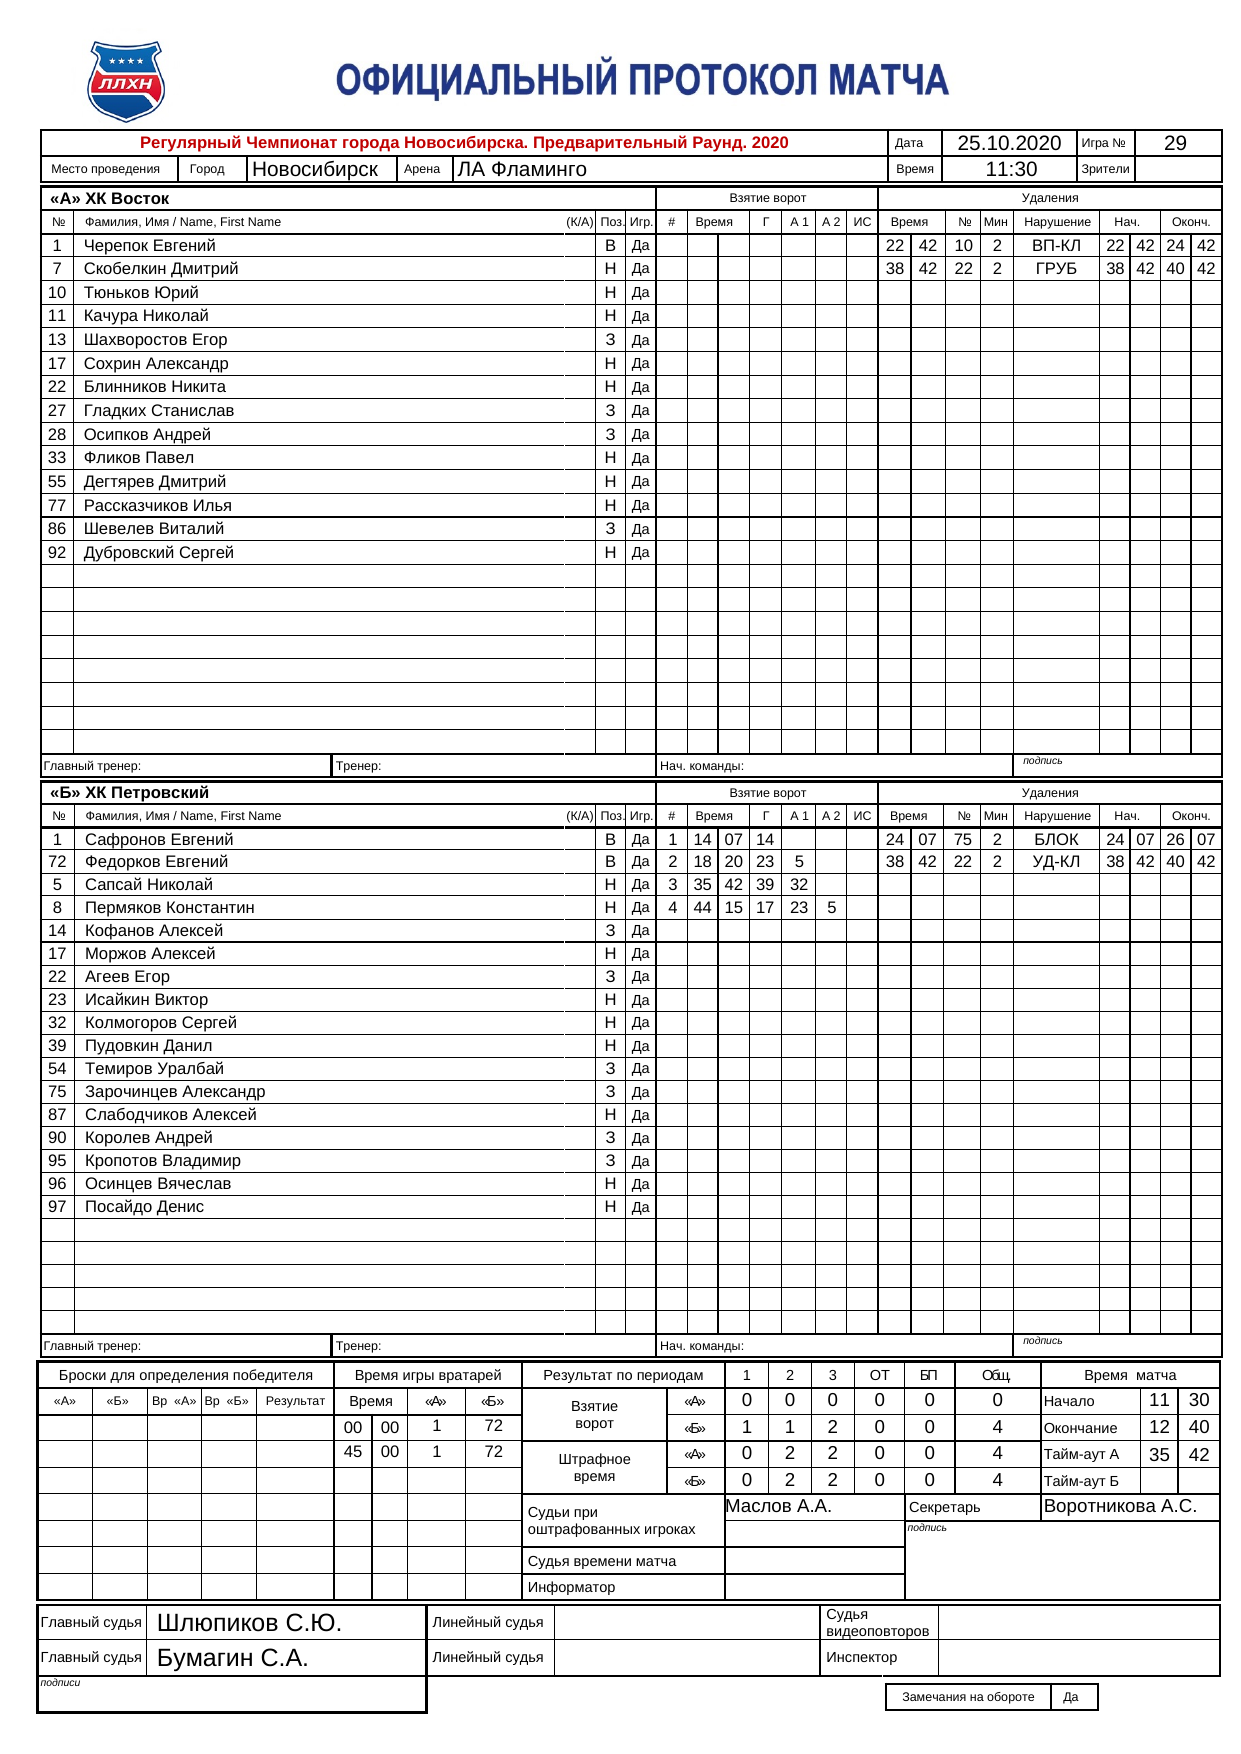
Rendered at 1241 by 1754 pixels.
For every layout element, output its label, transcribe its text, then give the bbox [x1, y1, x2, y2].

table_cell Г [750, 805, 781, 826]
table_cell [879, 1058, 910, 1079]
table_cell [879, 730, 910, 753]
table_cell [596, 730, 625, 753]
table_cell [42, 1242, 74, 1264]
table_cell [1161, 281, 1190, 303]
table_cell [657, 966, 687, 987]
table_cell 38 [879, 257, 910, 280]
table_cell [816, 1265, 846, 1287]
table_cell Мин [981, 211, 1013, 233]
table_cell [782, 1058, 815, 1079]
table_cell [750, 446, 781, 469]
table_cell [1100, 446, 1129, 469]
table_cell [981, 874, 1013, 895]
table_cell 0 [726, 1389, 768, 1413]
table_cell 28 [42, 423, 73, 445]
table_cell Н [596, 874, 625, 895]
table_cell 45 [335, 1441, 371, 1467]
table_cell [944, 989, 980, 1011]
table_cell [148, 1547, 201, 1573]
table_cell [719, 470, 749, 493]
table_cell [1192, 446, 1221, 469]
table_cell [565, 683, 595, 706]
table_cell Посайдо Денис [75, 1196, 564, 1218]
table_cell [1161, 989, 1190, 1011]
table_cell [719, 943, 749, 964]
table_cell [257, 1441, 333, 1467]
table_cell [750, 423, 781, 445]
table_cell [688, 1150, 717, 1172]
table_cell [782, 470, 815, 493]
table_cell [1192, 1265, 1221, 1287]
table_cell [847, 920, 877, 941]
table_cell [782, 1265, 815, 1287]
table_cell [782, 305, 815, 327]
table_header ОТ [855, 1363, 904, 1387]
table_header 25.10.2020 [943, 131, 1076, 155]
table_cell [1100, 1127, 1129, 1149]
table_cell Время [879, 805, 943, 826]
table_cell [944, 896, 980, 918]
table_cell [719, 1035, 749, 1057]
table_cell [816, 1081, 846, 1103]
table_cell [408, 1574, 465, 1599]
table_cell [1014, 1127, 1099, 1149]
table_cell [1161, 896, 1190, 918]
table_cell [1100, 423, 1129, 445]
table_cell 75 [944, 829, 980, 849]
table_header Общ. [956, 1363, 1040, 1387]
table_cell [1131, 1058, 1160, 1079]
table_cell [1131, 1288, 1160, 1310]
table_cell [596, 1242, 625, 1264]
table_cell УД-КЛ [1014, 850, 1099, 872]
table_cell [1100, 1150, 1129, 1172]
table_cell [912, 1265, 943, 1287]
table_cell 86 [42, 518, 73, 540]
table_cell 0 [905, 1468, 954, 1493]
table_cell 00 [335, 1416, 371, 1440]
table_cell [719, 683, 749, 706]
table_cell [719, 1104, 749, 1126]
table_cell [202, 1494, 256, 1520]
table_cell [1161, 943, 1190, 964]
table_cell [912, 1242, 943, 1264]
table_cell [257, 1494, 333, 1520]
table_cell [565, 257, 595, 280]
table_cell [74, 659, 564, 682]
table_cell [373, 1468, 407, 1493]
table_cell [816, 257, 846, 280]
table_cell [1192, 1035, 1221, 1057]
table_cell А 1 [782, 805, 815, 826]
table_cell [565, 1311, 595, 1333]
table_cell 10 [946, 235, 980, 256]
table_cell Главный тренер: [42, 755, 330, 776]
table_cell [626, 636, 655, 658]
table_cell 24 [1161, 235, 1190, 256]
table_cell [466, 1547, 521, 1573]
table_header 1 [726, 1363, 768, 1387]
table_cell 07 [912, 829, 943, 849]
table_cell Да [626, 518, 655, 540]
table_cell [565, 707, 595, 729]
table_cell [879, 1311, 910, 1333]
table_cell [719, 636, 749, 658]
table_cell [1131, 305, 1160, 327]
table_cell [1014, 281, 1099, 303]
table_cell [981, 423, 1013, 445]
table_cell Да [626, 281, 655, 303]
table_cell подпись [906, 1522, 1219, 1599]
table_cell [1131, 1265, 1160, 1287]
table_cell Время [688, 211, 749, 233]
table_cell [946, 659, 980, 682]
table_cell [719, 1311, 749, 1333]
table_cell [1014, 1311, 1099, 1333]
table_cell [565, 399, 595, 422]
table_cell [688, 1058, 717, 1079]
table_cell 2 [981, 850, 1013, 872]
table_cell [847, 989, 877, 1011]
table_cell [816, 1127, 846, 1149]
table_cell [782, 541, 815, 564]
table_cell Да [626, 376, 655, 398]
table_cell [847, 494, 877, 516]
table_header Игра № [1078, 131, 1134, 155]
table_cell [847, 1173, 877, 1195]
table_cell В [596, 235, 625, 256]
table_cell [565, 920, 595, 941]
table_cell [944, 1196, 980, 1218]
table_cell 22 [42, 966, 74, 987]
table_cell [719, 376, 749, 398]
table_header БП [905, 1363, 954, 1387]
table_cell Да [626, 920, 655, 941]
table_cell [1161, 1219, 1190, 1241]
table_cell [981, 1265, 1013, 1287]
table_cell [93, 1547, 147, 1573]
table_cell [782, 1127, 815, 1149]
table_cell [1192, 966, 1221, 987]
table_cell [202, 1574, 256, 1599]
table_cell 42 [1131, 850, 1160, 872]
table_cell [782, 423, 815, 445]
table_cell [879, 399, 910, 422]
table_cell [335, 1521, 371, 1546]
table_cell [596, 683, 625, 706]
table_cell [847, 1127, 877, 1149]
table_cell [750, 1035, 781, 1057]
table_cell [1161, 1035, 1190, 1057]
table_cell [688, 446, 717, 469]
table_cell [1131, 989, 1160, 1011]
table_cell [782, 376, 815, 398]
table_cell [782, 1104, 815, 1126]
table_cell подпись [1014, 755, 1221, 776]
table_cell [981, 707, 1013, 729]
table_cell 14 [750, 829, 781, 849]
table_cell [1100, 328, 1129, 351]
table_cell [1192, 305, 1221, 327]
table_cell [847, 1265, 877, 1287]
table_cell Секретарь [906, 1495, 1040, 1520]
table_cell А 2 [816, 211, 846, 233]
table_cell [912, 328, 945, 351]
table_cell [782, 966, 815, 987]
table_cell [816, 1219, 846, 1241]
table_cell Судья видеоповторов [821, 1606, 938, 1639]
table_cell Зарочинцев Александр [75, 1081, 564, 1103]
table_cell [1100, 989, 1129, 1011]
table_cell «Б» [93, 1389, 147, 1413]
table_cell 40 [1179, 1415, 1219, 1440]
table_header «А» ХК Восток [42, 188, 655, 209]
table_cell [816, 518, 846, 540]
table_cell Н [596, 989, 625, 1011]
table_cell Поз. [596, 805, 625, 826]
table_cell [1192, 1196, 1221, 1218]
table_cell [75, 1265, 564, 1287]
table_cell [75, 1219, 564, 1241]
table_cell Время [335, 1389, 407, 1413]
table_cell [847, 896, 877, 918]
table_cell [555, 1606, 819, 1639]
table_cell Да [626, 1150, 655, 1172]
table_cell Тренер: [333, 1335, 655, 1356]
table_cell № [42, 211, 73, 233]
table_cell [1179, 1468, 1219, 1493]
table_cell [657, 588, 687, 611]
table_cell [657, 423, 687, 445]
table_cell 42 [1131, 257, 1160, 280]
table_cell Да [626, 423, 655, 445]
table_cell [1192, 989, 1221, 1011]
table_cell [750, 730, 781, 753]
table_cell [944, 1035, 980, 1057]
table_cell [847, 588, 877, 611]
table_cell [981, 1150, 1013, 1172]
table_cell [1161, 920, 1190, 941]
table_cell [981, 1127, 1013, 1149]
table_cell 23 [42, 989, 74, 1011]
table_cell [1100, 305, 1129, 327]
table_cell [42, 1311, 74, 1333]
table_cell [719, 1196, 749, 1218]
table_cell [981, 565, 1013, 587]
table_cell Да [626, 850, 655, 872]
table_cell [42, 565, 73, 587]
table_cell [408, 1468, 465, 1493]
table_header Результат по периодам [523, 1363, 724, 1387]
table_cell Да [626, 1035, 655, 1057]
table_cell Шахворостов Егор [74, 328, 564, 351]
table_cell [657, 1035, 687, 1057]
table_cell [847, 1196, 877, 1218]
table_cell [981, 376, 1013, 398]
table_cell 24 [879, 829, 910, 849]
table_cell [1131, 352, 1160, 374]
table_cell [565, 1173, 595, 1195]
table_cell [981, 1242, 1013, 1264]
table_cell [1014, 494, 1099, 516]
table_cell [847, 281, 877, 303]
table_cell [847, 874, 877, 895]
table_cell [847, 707, 877, 729]
table_cell [750, 565, 781, 587]
table_cell [879, 1219, 910, 1241]
table_cell 42 [719, 874, 749, 895]
table_cell 39 [42, 1035, 74, 1057]
table_cell 0 [855, 1442, 904, 1467]
table_cell 1 [769, 1415, 811, 1440]
table_cell 23 [750, 850, 781, 872]
table_cell Шлюпиков С.Ю. [147, 1606, 425, 1639]
table_cell [879, 305, 910, 327]
table_cell [42, 588, 73, 611]
table_cell [1014, 1196, 1099, 1218]
table_cell [657, 1127, 687, 1149]
table_cell Оконч. [1161, 805, 1221, 826]
table_cell [688, 305, 717, 327]
table_cell [1161, 588, 1190, 611]
table_cell [688, 683, 717, 706]
table_cell [74, 612, 564, 634]
table_cell [657, 1288, 687, 1310]
table_cell [981, 966, 1013, 987]
table_cell [981, 989, 1013, 1011]
table_cell Да [626, 328, 655, 351]
table_cell [688, 565, 717, 587]
table_cell [1161, 446, 1190, 469]
table_cell [946, 446, 980, 469]
table_cell [688, 1265, 717, 1287]
table_cell 1 [42, 829, 74, 849]
table_cell ИС [847, 805, 877, 826]
table_cell [565, 1035, 595, 1057]
table_cell [1161, 305, 1190, 327]
table_cell Зрители [1078, 157, 1134, 181]
table_cell [1131, 920, 1160, 941]
table_cell 2 [769, 1442, 811, 1467]
table_cell [981, 1104, 1013, 1126]
table_cell [1161, 1012, 1190, 1033]
table_cell [75, 1311, 564, 1333]
table_cell 0 [855, 1389, 904, 1413]
table_cell [657, 1012, 687, 1033]
table_cell [39, 1521, 92, 1546]
table_cell Н [596, 541, 625, 564]
table_cell [981, 588, 1013, 611]
table_cell [912, 470, 945, 493]
table_cell [565, 1104, 595, 1126]
table_cell [981, 920, 1013, 941]
table_cell 42 [912, 235, 945, 256]
table_cell [39, 1494, 92, 1520]
table_cell [657, 541, 687, 564]
table_cell Да [626, 1012, 655, 1033]
table_cell [74, 636, 564, 658]
table_cell [879, 1104, 910, 1126]
table_cell [879, 612, 910, 634]
table_cell [946, 470, 980, 493]
table_cell [944, 1127, 980, 1149]
table_cell Рассказчиков Илья [74, 494, 564, 516]
table_cell [688, 352, 717, 374]
table_cell 1 [408, 1416, 465, 1440]
table_cell [879, 423, 910, 445]
table_header Регулярный Чемпионат города Новосибирска. Предварительный Раунд. 2020 [42, 131, 887, 155]
table_cell 42 [1179, 1441, 1219, 1467]
table_cell [782, 659, 815, 682]
table_cell [565, 1127, 595, 1149]
table_cell [657, 636, 687, 658]
table_cell [1161, 683, 1190, 706]
table_cell [912, 1311, 943, 1333]
table_cell Да [626, 399, 655, 422]
table_cell [879, 896, 910, 918]
table_cell 00 [373, 1416, 407, 1440]
table_cell [981, 399, 1013, 422]
table_cell Да [626, 1081, 655, 1103]
table_cell [981, 1035, 1013, 1057]
table_cell [39, 1574, 92, 1599]
table_cell [688, 1104, 717, 1126]
table_cell [1014, 376, 1099, 398]
table_cell [1014, 1035, 1099, 1057]
table_cell [879, 1150, 910, 1172]
table_cell [596, 1265, 625, 1287]
table_cell [688, 1127, 717, 1149]
table_cell [1161, 730, 1190, 753]
table_cell [816, 612, 846, 634]
table_cell Начало [1042, 1389, 1140, 1413]
table_cell Да [626, 896, 655, 918]
table_cell [1100, 1196, 1129, 1218]
table_cell [565, 423, 595, 445]
table_cell [750, 1196, 781, 1218]
table_cell 13 [42, 328, 73, 351]
table_cell 5 [782, 850, 815, 872]
table_cell Взятие ворот [523, 1389, 666, 1440]
table_cell Главный судья [39, 1640, 146, 1675]
table_cell З [596, 1058, 625, 1079]
table_cell Вр «А» [148, 1389, 201, 1413]
table_cell 18 [688, 850, 717, 872]
table_cell [1192, 1173, 1221, 1195]
table_cell «Б» [668, 1415, 724, 1440]
table_cell [847, 1035, 877, 1057]
table_cell Н [596, 1196, 625, 1218]
table_cell [1131, 1150, 1160, 1172]
table_cell [335, 1574, 371, 1599]
table_cell [981, 470, 1013, 493]
table_cell [879, 565, 910, 587]
table_cell Кофанов Алексей [75, 920, 564, 941]
table_cell [688, 470, 717, 493]
table_cell [847, 257, 877, 280]
table_cell [596, 1219, 625, 1241]
table_cell Н [596, 352, 625, 374]
table_cell Время [879, 211, 945, 233]
table_cell [1161, 518, 1190, 540]
table_cell 0 [769, 1389, 811, 1413]
table_cell ИС [847, 211, 877, 233]
table_header Дата [889, 131, 941, 155]
table_cell ГРУБ [1014, 257, 1099, 280]
table_cell [912, 305, 945, 327]
table_cell [148, 1521, 201, 1546]
table_cell [1014, 1242, 1099, 1264]
table_cell [782, 612, 815, 634]
table_cell [1131, 636, 1160, 658]
table_cell [688, 989, 717, 1011]
table_cell [946, 305, 980, 327]
table_cell [626, 565, 655, 587]
table_cell 42 [1131, 235, 1160, 256]
table_cell 07 [1192, 829, 1221, 849]
table_cell [1161, 874, 1190, 895]
table_cell [879, 1035, 910, 1057]
table_cell [1131, 683, 1160, 706]
table_cell [946, 352, 980, 374]
table_cell [782, 829, 815, 849]
table_cell 33 [42, 446, 73, 469]
table_cell [1100, 541, 1129, 564]
table_cell [847, 1219, 877, 1241]
table_cell [1192, 1311, 1221, 1333]
table_cell 12 [1141, 1415, 1177, 1440]
table_cell [879, 352, 910, 374]
table_cell [719, 1081, 749, 1103]
table_cell [148, 1441, 201, 1467]
table_cell [565, 850, 595, 872]
table_cell Арена [398, 157, 452, 181]
table_cell [816, 1035, 846, 1057]
table_cell [782, 235, 815, 256]
table_cell [912, 446, 945, 469]
table_cell [879, 1081, 910, 1103]
table_cell [688, 518, 717, 540]
table_cell [1014, 565, 1099, 587]
table_cell [981, 1012, 1013, 1033]
table_header Удаления [879, 188, 1221, 209]
table_cell [688, 1012, 717, 1033]
table_cell [946, 376, 980, 398]
table_cell [719, 328, 749, 351]
table_cell [688, 1311, 717, 1333]
table_cell [1192, 1104, 1221, 1126]
table_cell [782, 1288, 815, 1310]
table_cell [912, 1150, 943, 1172]
table_cell [782, 1219, 815, 1241]
table_cell [847, 565, 877, 587]
table_cell [816, 943, 846, 964]
table_cell [74, 730, 564, 753]
table_cell [719, 1219, 749, 1241]
table_cell [657, 989, 687, 1011]
table_cell [626, 1265, 655, 1287]
table_cell [750, 1265, 781, 1287]
table_cell 1 [657, 829, 687, 849]
table_cell [565, 966, 595, 987]
table_cell [750, 1150, 781, 1172]
table_cell Н [596, 376, 625, 398]
table_cell [816, 1173, 846, 1195]
table_cell [816, 235, 846, 256]
table_cell [847, 943, 877, 964]
table_cell [42, 683, 73, 706]
table_cell [981, 494, 1013, 516]
table_cell [981, 352, 1013, 374]
table_cell № [946, 211, 980, 233]
table_cell 0 [905, 1415, 954, 1440]
table_cell [816, 659, 846, 682]
table_cell [816, 1150, 846, 1172]
table_cell [946, 588, 980, 611]
table_cell [1100, 399, 1129, 422]
table_cell Тайм-аут Б [1042, 1468, 1140, 1493]
table_cell [565, 352, 595, 374]
table_cell [782, 328, 815, 351]
table_cell [93, 1468, 147, 1493]
table_cell «А» [408, 1389, 465, 1413]
table_cell [782, 518, 815, 540]
table_cell [1192, 636, 1221, 658]
table_cell [75, 1242, 564, 1264]
table_cell [565, 470, 595, 493]
table_cell [1161, 1242, 1190, 1264]
table_cell [912, 1058, 943, 1079]
table_cell [719, 565, 749, 587]
table_cell Агеев Егор [75, 966, 564, 987]
table_cell [1192, 1127, 1221, 1149]
table_cell [782, 352, 815, 374]
table_cell БЛОК [1014, 829, 1099, 849]
table_cell [657, 920, 687, 941]
table_cell [981, 683, 1013, 706]
table_cell [944, 966, 980, 987]
table_cell [1100, 612, 1129, 634]
table_cell 2 [812, 1415, 854, 1440]
table_cell [1161, 1265, 1190, 1287]
table_cell [816, 920, 846, 941]
table_cell [1100, 1035, 1129, 1057]
table_header 2 [769, 1363, 811, 1387]
table_cell [782, 1150, 815, 1172]
table_cell [1100, 518, 1129, 540]
table_cell [1014, 1058, 1099, 1079]
table_cell [1014, 328, 1099, 351]
table_cell 42 [1192, 257, 1221, 280]
table_cell [944, 1242, 980, 1264]
table_cell [688, 328, 717, 351]
table_cell 7 [42, 257, 73, 280]
table_cell [912, 943, 943, 964]
table_cell [688, 1196, 717, 1218]
table_cell 77 [42, 494, 73, 516]
table_header «Б» ХК Петровский [42, 783, 655, 803]
table_cell [912, 588, 945, 611]
table_cell [912, 1196, 943, 1218]
table_cell 35 [1141, 1441, 1177, 1467]
table_cell З [596, 966, 625, 987]
table_header Время матча [1042, 1363, 1219, 1387]
table_cell [257, 1547, 333, 1573]
table_cell [1161, 966, 1190, 987]
table_cell 2 [657, 850, 687, 872]
table_cell 27 [42, 399, 73, 422]
table_cell [1014, 1265, 1099, 1287]
table_cell [879, 1242, 910, 1264]
table_cell [565, 989, 595, 1011]
table_cell [466, 1468, 521, 1493]
table_cell «А» [668, 1389, 724, 1413]
table_cell [688, 1242, 717, 1264]
table_cell Осипков Андрей [74, 423, 564, 445]
table_cell [657, 565, 687, 587]
table_cell [879, 446, 910, 469]
table_cell [1131, 446, 1160, 469]
table_cell [782, 281, 815, 303]
table_cell [750, 989, 781, 1011]
table_cell [719, 399, 749, 422]
table_cell [750, 1311, 781, 1333]
table_cell [42, 612, 73, 634]
table_cell [42, 707, 73, 729]
table_cell [1131, 518, 1160, 540]
table_cell [1131, 1173, 1160, 1195]
table_cell Инспектор [821, 1640, 938, 1675]
table_cell 14 [42, 920, 74, 941]
table_cell [93, 1441, 147, 1467]
table_cell 14 [688, 829, 717, 849]
table_cell [1161, 612, 1190, 634]
table_cell [657, 1150, 687, 1172]
table_cell 11:30 [943, 157, 1076, 181]
table_cell 4 [956, 1442, 1040, 1467]
table_cell [1131, 565, 1160, 587]
table_cell [816, 541, 846, 564]
table_cell Да [626, 1173, 655, 1195]
table_cell [750, 281, 781, 303]
table_cell [1192, 470, 1221, 493]
table_cell [1100, 588, 1129, 611]
table_cell Да [626, 1058, 655, 1079]
table_cell [688, 399, 717, 422]
table_cell [565, 874, 595, 895]
table_cell А 2 [816, 805, 846, 826]
table_cell [373, 1521, 407, 1546]
table_cell Пудовкин Данил [75, 1035, 564, 1057]
table_cell Да [626, 352, 655, 374]
table_cell [565, 829, 595, 849]
table_cell [1100, 1012, 1129, 1033]
table_cell [782, 1035, 815, 1057]
table_cell [657, 659, 687, 682]
table_cell [1161, 1196, 1190, 1218]
table_cell [42, 636, 73, 658]
table_cell [981, 281, 1013, 303]
table_cell 0 [905, 1442, 954, 1467]
table_cell [912, 707, 945, 729]
table_cell Тренер: [333, 755, 655, 776]
table_cell [782, 989, 815, 1011]
table_cell [750, 707, 781, 729]
table_cell [726, 1575, 904, 1599]
table_cell [373, 1494, 407, 1520]
table_cell [657, 235, 687, 256]
table_cell [1192, 376, 1221, 398]
table_cell [879, 376, 910, 398]
table_cell [596, 612, 625, 634]
table_cell [1161, 636, 1190, 658]
table_cell Бумагин С.А. [147, 1640, 425, 1675]
table_cell [847, 1150, 877, 1172]
table_cell Нач. [1100, 211, 1160, 233]
table_cell [1192, 1219, 1221, 1241]
table_cell [1014, 683, 1099, 706]
table_cell [847, 352, 877, 374]
table_cell Королев Андрей [75, 1127, 564, 1149]
table_cell [879, 1012, 910, 1033]
table_cell [816, 423, 846, 445]
table_cell [1131, 612, 1160, 634]
table_cell [879, 470, 910, 493]
table_cell 32 [42, 1012, 74, 1033]
table_cell Н [596, 1012, 625, 1033]
table_header Время игры вратарей [335, 1363, 521, 1387]
table_cell 0 [905, 1389, 954, 1413]
table_cell [1131, 470, 1160, 493]
table_cell [1014, 636, 1099, 658]
table_cell [565, 1288, 595, 1310]
table_cell Федорков Евгений [75, 850, 564, 872]
table_cell Да [626, 829, 655, 849]
table_cell [565, 446, 595, 469]
table_cell [1192, 328, 1221, 351]
table_cell [912, 518, 945, 540]
table_cell Да [626, 494, 655, 516]
table_cell [1014, 730, 1099, 753]
table_cell [879, 683, 910, 706]
table_cell Да [626, 235, 655, 256]
table_cell [1100, 1265, 1129, 1287]
table_cell [879, 636, 910, 658]
table_cell [657, 281, 687, 303]
table_cell [1100, 1081, 1129, 1103]
table_cell «Б» [668, 1468, 724, 1493]
table_cell [981, 305, 1013, 327]
table_cell Н [596, 470, 625, 493]
table_cell [912, 1219, 943, 1241]
table_cell [202, 1416, 256, 1440]
table_cell [847, 470, 877, 493]
table_cell [74, 683, 564, 706]
table_cell Н [596, 943, 625, 964]
table_cell [946, 423, 980, 445]
table_cell Город [179, 157, 246, 181]
table_cell [946, 707, 980, 729]
table_cell [879, 989, 910, 1011]
table_cell [750, 518, 781, 540]
table_cell [1014, 874, 1099, 895]
table_cell [944, 1288, 980, 1310]
table_cell 22 [1100, 235, 1129, 256]
table_cell [39, 1547, 92, 1573]
table_cell [1131, 399, 1160, 422]
table_cell [657, 612, 687, 634]
table_cell 8 [42, 896, 74, 918]
table_cell [750, 470, 781, 493]
table_cell [1192, 1150, 1221, 1172]
table_cell [816, 328, 846, 351]
table_cell [657, 518, 687, 540]
table_cell [719, 281, 749, 303]
table_cell [257, 1521, 333, 1546]
table_cell 17 [42, 943, 74, 964]
table_cell [912, 659, 945, 682]
table_cell Воротникова А.С. [1042, 1495, 1219, 1520]
table_cell 96 [42, 1173, 74, 1195]
table_cell [816, 305, 846, 327]
table_cell 00 [373, 1441, 407, 1467]
table_cell [981, 896, 1013, 918]
table_cell [1141, 1468, 1177, 1493]
table_cell Да [626, 874, 655, 895]
table_cell [879, 1173, 910, 1195]
table_cell Шевелев Виталий [74, 518, 564, 540]
table_cell [688, 1219, 717, 1241]
table_cell [816, 1196, 846, 1218]
table_cell [912, 989, 943, 1011]
table_cell [719, 730, 749, 753]
table_cell Нач. [1100, 805, 1160, 826]
table_cell [1100, 1173, 1129, 1195]
table_cell [816, 1012, 846, 1033]
table_cell [1161, 399, 1190, 422]
table_cell [912, 565, 945, 587]
table_cell 38 [1100, 850, 1129, 872]
table_cell [1100, 920, 1129, 941]
table_cell 55 [42, 470, 73, 493]
table_cell [847, 1288, 877, 1310]
table_cell 0 [855, 1415, 904, 1440]
table_cell [912, 612, 945, 634]
table_cell # [657, 211, 687, 233]
table_cell [257, 1468, 333, 1493]
table_cell [1014, 920, 1099, 941]
table_cell [1131, 494, 1160, 516]
table_cell [657, 446, 687, 469]
table_cell Нарушение [1014, 211, 1099, 233]
table_cell 3 [657, 874, 687, 895]
table_cell [1014, 1104, 1099, 1126]
table_cell [688, 423, 717, 445]
table_cell [596, 1288, 625, 1310]
table_cell [1192, 943, 1221, 964]
table_cell [1161, 494, 1190, 516]
table_cell [335, 1547, 371, 1573]
table_cell [782, 257, 815, 280]
table_cell [719, 1127, 749, 1149]
table_cell [466, 1574, 521, 1599]
table_cell Мин [981, 805, 1013, 826]
table_cell 42 [912, 850, 943, 872]
table_cell [1100, 376, 1129, 398]
table_cell [981, 541, 1013, 564]
table_cell [596, 636, 625, 658]
table_cell [981, 1081, 1013, 1103]
table_cell [688, 1288, 717, 1310]
table_cell [688, 588, 717, 611]
table_cell [1100, 943, 1129, 964]
table_cell Н [596, 896, 625, 918]
table_cell 4 [956, 1468, 1040, 1493]
table_cell 54 [42, 1058, 74, 1079]
table_cell Окончание [1042, 1415, 1140, 1440]
table_cell [42, 730, 73, 753]
table_cell [1161, 470, 1190, 493]
table_cell [657, 1219, 687, 1241]
table_cell [1131, 1242, 1160, 1264]
table_header Взятие ворот [657, 188, 877, 209]
table_cell [944, 1173, 980, 1195]
table_cell [1131, 966, 1160, 987]
table_cell [75, 1288, 564, 1310]
table_cell 72 [466, 1441, 521, 1467]
table_cell [1100, 659, 1129, 682]
table_cell «Б » [466, 1389, 521, 1413]
table_cell 72 [466, 1416, 521, 1440]
table_cell [657, 1058, 687, 1079]
table_cell [847, 518, 877, 540]
table_cell [688, 612, 717, 634]
table_cell подпись [1014, 1335, 1221, 1356]
table_cell [1131, 328, 1160, 351]
table_cell [408, 1547, 465, 1573]
table_cell [202, 1441, 256, 1467]
table_cell [944, 1311, 980, 1333]
table_cell 2 [812, 1468, 854, 1493]
table_cell [719, 1150, 749, 1172]
table_cell [1131, 1035, 1160, 1057]
table_cell Новосибирск [248, 157, 396, 181]
table_cell [657, 305, 687, 327]
table_cell Линейный судья [428, 1640, 554, 1675]
table_cell Да [626, 943, 655, 964]
table_cell Н [596, 257, 625, 280]
table_cell [1131, 1104, 1160, 1126]
table_cell [626, 1288, 655, 1310]
table_cell [946, 281, 980, 303]
table_cell [1014, 1150, 1099, 1172]
table_cell [944, 874, 980, 895]
table_cell 0 [812, 1389, 854, 1413]
table_cell [946, 612, 980, 634]
table_cell [719, 1265, 749, 1287]
table_cell [847, 1311, 877, 1333]
table_cell Да [626, 1127, 655, 1149]
table_cell Да [626, 541, 655, 564]
table_cell [879, 1127, 910, 1149]
table_cell [1014, 399, 1099, 422]
table_cell [847, 305, 877, 327]
table_cell [782, 1196, 815, 1218]
table_cell [1161, 1288, 1190, 1310]
table_cell [912, 352, 945, 374]
table_cell [879, 328, 910, 351]
table_cell Моржов Алексей [75, 943, 564, 964]
table_cell ВП-КЛ [1014, 235, 1099, 256]
table_cell [782, 636, 815, 658]
table_cell 90 [42, 1127, 74, 1149]
table_cell 23 [782, 896, 815, 918]
table_cell [782, 943, 815, 964]
table_cell [782, 730, 815, 753]
table_cell [816, 376, 846, 398]
table_cell 15 [719, 896, 749, 918]
table_cell Главный судья [39, 1606, 146, 1639]
table_cell [750, 399, 781, 422]
table_cell [1131, 707, 1160, 729]
table_cell [565, 328, 595, 351]
table_cell [626, 707, 655, 729]
table_cell [1192, 683, 1221, 706]
table_cell [750, 943, 781, 964]
table_cell [39, 1416, 92, 1440]
table_cell 87 [42, 1104, 74, 1126]
table_cell [912, 1081, 943, 1103]
table_cell [565, 376, 595, 398]
table_cell 92 [42, 541, 73, 564]
table_cell [750, 541, 781, 564]
table_cell 30 [1179, 1389, 1219, 1413]
table_cell [257, 1416, 333, 1440]
table_cell Вр «Б» [202, 1389, 256, 1413]
table_cell «А» [668, 1442, 724, 1467]
table_cell [782, 588, 815, 611]
table_cell [750, 1242, 781, 1264]
table_cell [565, 588, 595, 611]
table_cell Фамилия, Имя / Name, First Name [74, 211, 565, 233]
table_cell [1192, 1242, 1221, 1264]
table_cell З [596, 328, 625, 351]
table_cell [1099, 1682, 1220, 1711]
table_cell [912, 1104, 943, 1126]
table_cell [750, 352, 781, 374]
table_cell [1100, 896, 1129, 918]
table_cell [1014, 541, 1099, 564]
table_cell 5 [816, 896, 846, 918]
table_cell [1192, 1012, 1221, 1033]
table_cell Нач. команды: [657, 1335, 1012, 1356]
table_cell подписи [39, 1677, 425, 1711]
table_cell 1 [408, 1441, 465, 1467]
table_cell 1 [42, 235, 73, 256]
table_cell [981, 328, 1013, 351]
table_cell Темиров Уралбай [75, 1058, 564, 1079]
table_cell 42 [912, 257, 945, 280]
table_cell [148, 1574, 201, 1599]
table_cell Н [596, 1035, 625, 1057]
table_cell [565, 1012, 595, 1033]
table_cell [565, 1219, 595, 1241]
table_cell [657, 470, 687, 493]
table_cell З [596, 1081, 625, 1103]
table_cell 22 [42, 376, 73, 398]
table_cell Штрафное время [523, 1442, 666, 1493]
table_header Замечания на обороте [887, 1685, 1050, 1709]
table_cell [912, 683, 945, 706]
table_cell 26 [1161, 829, 1190, 849]
table_cell [847, 541, 877, 564]
table_cell [565, 518, 595, 540]
table_cell [148, 1468, 201, 1493]
table_cell [782, 683, 815, 706]
table_cell [74, 565, 564, 587]
table_cell [946, 636, 980, 658]
table_cell [847, 966, 877, 987]
table_cell [1192, 399, 1221, 422]
table_cell [944, 1265, 980, 1287]
table_cell [1192, 494, 1221, 516]
table_cell Н [596, 305, 625, 327]
table_cell [912, 541, 945, 564]
table_cell [596, 588, 625, 611]
table_cell 39 [750, 874, 781, 895]
table_cell [847, 612, 877, 634]
table_cell [719, 257, 749, 280]
table_cell [750, 1012, 781, 1033]
table_cell 72 [42, 850, 74, 872]
table_cell [847, 683, 877, 706]
table_cell Н [596, 494, 625, 516]
table_cell [466, 1494, 521, 1520]
table_cell [657, 730, 687, 753]
table_cell [565, 1196, 595, 1218]
table_cell [596, 1311, 625, 1333]
table_cell [565, 636, 595, 658]
table_cell [719, 1173, 749, 1195]
table_cell Н [596, 446, 625, 469]
table_cell [816, 966, 846, 987]
table_cell [1014, 943, 1099, 964]
table_cell [750, 1104, 781, 1126]
table_cell Судья времени матча [523, 1548, 724, 1573]
table_cell [981, 1311, 1013, 1333]
table_cell 44 [688, 896, 717, 918]
table_cell [816, 1311, 846, 1333]
table_cell [912, 494, 945, 516]
table_cell [1161, 328, 1190, 351]
table_cell [688, 707, 717, 729]
table_cell [1161, 565, 1190, 587]
table_header 3 [812, 1363, 854, 1387]
table_cell [946, 328, 980, 351]
table_cell [719, 989, 749, 1011]
table_cell 75 [42, 1081, 74, 1103]
table_cell [565, 1081, 595, 1103]
table_cell [981, 1058, 1013, 1079]
table_cell [688, 966, 717, 987]
table_cell [719, 494, 749, 516]
table_cell Игр. [626, 211, 655, 233]
table_cell Г [750, 211, 781, 233]
table_cell [847, 446, 877, 469]
table_cell [1131, 1012, 1160, 1033]
table_cell [657, 1196, 687, 1218]
table_cell [981, 943, 1013, 964]
table_cell 97 [42, 1196, 74, 1218]
table_cell 38 [1100, 257, 1129, 280]
table_cell [719, 920, 749, 941]
table_cell [1014, 588, 1099, 611]
table_cell [750, 636, 781, 658]
table_cell [946, 494, 980, 516]
table_cell [847, 850, 877, 872]
table_cell [847, 423, 877, 445]
table_cell 40 [1161, 850, 1190, 872]
table_cell 0 [956, 1389, 1040, 1413]
table_cell [782, 1311, 815, 1333]
table_cell [944, 1104, 980, 1126]
table_cell [750, 920, 781, 941]
table_cell З [596, 423, 625, 445]
table_cell [1014, 423, 1099, 445]
table_cell [750, 305, 781, 327]
table_cell [912, 1127, 943, 1149]
table_cell [816, 494, 846, 516]
table_cell [816, 588, 846, 611]
table_cell [912, 1288, 943, 1310]
table_cell [816, 352, 846, 374]
table_cell [657, 1173, 687, 1195]
table_cell 07 [719, 829, 749, 849]
table_cell [719, 588, 749, 611]
table_cell [1014, 470, 1099, 493]
table_cell [1100, 494, 1129, 516]
table_cell [565, 1150, 595, 1172]
table_cell [657, 707, 687, 729]
table_cell [596, 565, 625, 587]
table_cell [1100, 636, 1129, 658]
table_cell [879, 966, 910, 987]
table_cell 22 [946, 257, 980, 280]
table_cell [1100, 470, 1129, 493]
table_cell Главный тренер: [42, 1335, 330, 1356]
table_cell [1131, 943, 1160, 964]
table_cell [1014, 1219, 1099, 1241]
table_cell [93, 1416, 147, 1440]
table_cell Время [889, 157, 941, 181]
table_cell [565, 565, 595, 587]
table_cell [719, 1012, 749, 1033]
table_cell Маслов А.А. [726, 1495, 904, 1520]
table_cell [657, 399, 687, 422]
table_cell [1192, 730, 1221, 753]
table_cell [719, 352, 749, 374]
table_cell 4 [657, 896, 687, 918]
table_cell [912, 896, 943, 918]
table_cell [946, 683, 980, 706]
table_cell [719, 518, 749, 540]
table_cell [946, 565, 980, 587]
table_cell [816, 874, 846, 895]
table_cell [1192, 588, 1221, 611]
table_cell [750, 494, 781, 516]
table_cell 2 [981, 257, 1013, 280]
table_cell [981, 636, 1013, 658]
table_cell Линейный судья [428, 1606, 554, 1639]
table_cell Время [688, 805, 749, 826]
table_cell [1100, 352, 1129, 374]
table_cell [1192, 920, 1221, 941]
table_cell [626, 659, 655, 682]
table_cell [816, 565, 846, 587]
table_cell [1192, 659, 1221, 682]
table_cell [879, 494, 910, 516]
table_cell [981, 1288, 1013, 1310]
table_cell [939, 1640, 1219, 1675]
table_cell Да [626, 966, 655, 987]
table_cell 07 [1131, 829, 1160, 849]
table_cell Да [626, 305, 655, 327]
table_cell [1131, 1219, 1160, 1241]
table_cell [981, 1173, 1013, 1195]
table_cell 42 [1192, 235, 1221, 256]
table_cell Блинников Никита [74, 376, 564, 398]
table_cell [847, 1081, 877, 1103]
table_cell Исайкин Виктор [75, 989, 564, 1011]
table_cell [750, 1058, 781, 1079]
table_cell [39, 1468, 92, 1493]
table_cell 5 [42, 874, 74, 895]
table_cell [1131, 896, 1160, 918]
table_cell [847, 1242, 877, 1264]
table_cell [42, 1219, 74, 1241]
table_cell [657, 328, 687, 351]
table_cell [688, 235, 717, 256]
table_header 29 [1136, 131, 1221, 155]
table_cell [1161, 1150, 1190, 1172]
table_cell Дегтярев Дмитрий [74, 470, 564, 493]
table_cell [1131, 1127, 1160, 1149]
table_cell [750, 1127, 781, 1149]
table_cell [555, 1640, 819, 1675]
table_cell [565, 305, 595, 327]
table_cell 2 [981, 235, 1013, 256]
table_cell [42, 1265, 74, 1287]
table_cell [42, 1288, 74, 1310]
table_cell [847, 730, 877, 753]
table_cell [626, 683, 655, 706]
table_cell 95 [42, 1150, 74, 1172]
table_cell Качура Николай [74, 305, 564, 327]
table_cell [912, 920, 943, 941]
table_cell [1192, 518, 1221, 540]
table_cell Тайм-аут А [1042, 1441, 1140, 1467]
table_cell [782, 920, 815, 941]
table_cell [847, 376, 877, 398]
table_cell [782, 1081, 815, 1103]
table_cell [93, 1521, 147, 1546]
table_cell Да [626, 470, 655, 493]
table_cell [1192, 352, 1221, 374]
table_cell [565, 1058, 595, 1079]
table_cell # [657, 805, 687, 826]
table_cell [688, 943, 717, 964]
table_cell [944, 1150, 980, 1172]
table_cell [750, 1288, 781, 1310]
table_cell [944, 920, 980, 941]
table_cell [726, 1548, 904, 1573]
table_cell [565, 896, 595, 918]
table_cell [847, 659, 877, 682]
table_cell [657, 494, 687, 516]
table_cell [719, 707, 749, 729]
table_cell [565, 1265, 595, 1287]
table_cell [847, 636, 877, 658]
table_cell [688, 257, 717, 280]
table_cell [657, 1265, 687, 1287]
table_cell [750, 588, 781, 611]
table_cell [1100, 874, 1129, 895]
table_cell [565, 281, 595, 303]
table_cell [782, 1012, 815, 1033]
table_cell [782, 446, 815, 469]
table_cell [782, 494, 815, 516]
table_cell [750, 1219, 781, 1241]
table_header Броски для определения победителя [39, 1363, 333, 1387]
table_cell [944, 1219, 980, 1241]
table_cell [719, 235, 749, 256]
table_cell [816, 1058, 846, 1079]
table_cell [719, 1242, 749, 1264]
table_cell [719, 966, 749, 987]
table_cell [657, 683, 687, 706]
table_cell [1192, 1058, 1221, 1079]
table_cell [657, 1242, 687, 1264]
table_cell [782, 1173, 815, 1195]
table_cell 2 [981, 829, 1013, 849]
table_cell 11 [42, 305, 73, 327]
table_cell Фамилия, Имя / Name, First Name [75, 805, 565, 826]
table_cell [912, 281, 945, 303]
table_cell [1192, 612, 1221, 634]
table_cell [912, 399, 945, 422]
table_cell (К/А) [565, 805, 595, 826]
table_cell 2 [812, 1442, 854, 1467]
table_cell [847, 328, 877, 351]
table_cell [939, 1606, 1219, 1639]
table_cell [879, 588, 910, 611]
table_cell [1192, 1081, 1221, 1103]
table_cell (К/А) [565, 211, 595, 233]
table_cell [1014, 659, 1099, 682]
table_cell [688, 659, 717, 682]
table_cell Да [626, 1104, 655, 1126]
table_cell 11 [1141, 1389, 1177, 1413]
table_cell № [42, 805, 74, 826]
table_cell Гладких Станислав [74, 399, 564, 422]
table_cell Колмогоров Сергей [75, 1012, 564, 1033]
table_cell 24 [1100, 829, 1129, 849]
table_cell [1014, 1081, 1099, 1103]
table_cell [408, 1521, 465, 1546]
table_cell [565, 235, 595, 256]
table_cell [688, 376, 717, 398]
table_cell [626, 1311, 655, 1333]
table_cell [1192, 423, 1221, 445]
table_cell [1100, 966, 1129, 987]
table_cell [879, 659, 910, 682]
table_cell Н [596, 1173, 625, 1195]
table_cell [1131, 874, 1160, 895]
table_cell [93, 1574, 147, 1599]
table_cell [750, 966, 781, 987]
table_cell [981, 730, 1013, 753]
table_cell [750, 376, 781, 398]
table_cell [816, 1104, 846, 1126]
table_cell [1100, 281, 1129, 303]
table_cell [1131, 281, 1160, 303]
table_cell [847, 1012, 877, 1033]
table_cell Судьи при оштрафованных игроках [523, 1495, 724, 1546]
table_cell [847, 1058, 877, 1079]
table_cell [1131, 730, 1160, 753]
table_cell [847, 399, 877, 422]
table_cell [1192, 896, 1221, 918]
table_cell [1014, 989, 1099, 1011]
table_cell [883, 1677, 1220, 1681]
table_cell [1131, 1081, 1160, 1103]
table_cell 17 [750, 896, 781, 918]
table_cell [782, 399, 815, 422]
table_cell [847, 829, 877, 849]
table_cell [657, 1081, 687, 1103]
table_cell Сафронов Евгений [75, 829, 564, 849]
table_cell [1014, 1173, 1099, 1195]
table_cell 0 [726, 1442, 768, 1467]
table_cell [1014, 896, 1099, 918]
table_cell [657, 943, 687, 964]
table_cell З [596, 1127, 625, 1149]
table_cell [1100, 683, 1129, 706]
table_cell [750, 235, 781, 256]
table_cell 1 [726, 1415, 768, 1440]
table_cell [1100, 1242, 1129, 1264]
table_cell [912, 874, 943, 895]
table_cell [719, 1058, 749, 1079]
table_cell [879, 943, 910, 964]
table_cell [688, 281, 717, 303]
table_cell [981, 1219, 1013, 1241]
table_cell [626, 612, 655, 634]
table_cell [626, 730, 655, 753]
table_cell А 1 [782, 211, 815, 233]
table_cell Да [626, 1196, 655, 1218]
table_cell [202, 1547, 256, 1573]
table_cell [1100, 1058, 1129, 1079]
table_cell [1161, 659, 1190, 682]
table_cell [879, 518, 910, 540]
table_cell [944, 1012, 980, 1033]
table_cell [946, 541, 980, 564]
table_cell [912, 636, 945, 658]
table_cell [657, 352, 687, 374]
table_cell [944, 1058, 980, 1079]
table_cell [879, 541, 910, 564]
table_cell [847, 1104, 877, 1126]
table_cell [657, 376, 687, 398]
table_header Да [1052, 1685, 1097, 1709]
table_cell [719, 659, 749, 682]
table_cell 20 [719, 850, 749, 872]
table_cell [657, 257, 687, 280]
table_cell [847, 235, 877, 256]
table_cell [816, 446, 846, 469]
table_cell [1014, 707, 1099, 729]
table_cell Место проведения [42, 157, 177, 181]
table_cell [750, 683, 781, 706]
table_cell [981, 612, 1013, 634]
table_cell [719, 541, 749, 564]
table_cell [1100, 1311, 1129, 1333]
table_cell [1192, 281, 1221, 303]
table_cell 38 [879, 850, 910, 872]
table_cell [688, 494, 717, 516]
table_cell [657, 1104, 687, 1126]
table_cell [719, 446, 749, 469]
table_cell [1161, 376, 1190, 398]
table_cell [981, 1196, 1013, 1218]
table_cell [1014, 518, 1099, 540]
table_cell [750, 1081, 781, 1103]
table_cell З [596, 518, 625, 540]
table_cell [688, 1035, 717, 1057]
table_cell [428, 1677, 882, 1711]
table_cell [1014, 352, 1099, 374]
table_cell [981, 518, 1013, 540]
table_cell [148, 1494, 201, 1520]
table_cell [93, 1494, 147, 1520]
table_cell [688, 636, 717, 658]
table_cell [39, 1441, 92, 1467]
table_cell [1161, 541, 1190, 564]
table_cell [1100, 707, 1129, 729]
table_cell [912, 966, 943, 987]
table_cell [626, 1219, 655, 1241]
table_cell Пермяков Константин [75, 896, 564, 918]
table_cell Да [626, 257, 655, 280]
table_cell [1131, 659, 1160, 682]
table_cell [257, 1574, 333, 1599]
table_cell 0 [855, 1468, 904, 1493]
table_cell [750, 1173, 781, 1195]
table_cell [946, 730, 980, 753]
table_cell [466, 1521, 521, 1546]
table_cell [816, 989, 846, 1011]
table_cell [335, 1468, 371, 1493]
table_cell № [944, 805, 980, 826]
table_cell 2 [769, 1468, 811, 1493]
table_cell [565, 1242, 595, 1264]
table_cell [565, 541, 595, 564]
table_cell [912, 1035, 943, 1057]
table_cell [148, 1416, 201, 1440]
table_cell З [596, 1150, 625, 1172]
table_cell «А» [39, 1389, 92, 1413]
table_cell [719, 423, 749, 445]
table_cell [981, 446, 1013, 469]
table_cell [1192, 707, 1221, 729]
table_cell Дубровский Сергей [74, 541, 564, 564]
table_cell [879, 1288, 910, 1310]
table_cell Н [596, 1104, 625, 1126]
table_cell Да [626, 446, 655, 469]
table_cell [816, 683, 846, 706]
table_cell Нач. команды: [657, 755, 1012, 776]
table_cell [373, 1574, 407, 1599]
table_cell ЛА Фламинго [454, 157, 887, 181]
table_cell [879, 1196, 910, 1218]
table_cell [816, 707, 846, 729]
table_cell [1161, 1311, 1190, 1333]
table_cell [1014, 446, 1099, 469]
table_cell [946, 518, 980, 540]
table_cell Слабодчиков Алексей [75, 1104, 564, 1126]
table_cell [750, 257, 781, 280]
table_cell Скобелкин Дмитрий [74, 257, 564, 280]
table_cell [1161, 1127, 1190, 1149]
table_cell [944, 943, 980, 964]
table_cell [750, 612, 781, 634]
table_cell [912, 730, 945, 753]
table_cell В [596, 829, 625, 849]
table_cell 40 [1161, 257, 1190, 280]
table_cell [1192, 1288, 1221, 1310]
table_cell [565, 494, 595, 516]
table_cell [816, 730, 846, 753]
table_cell [1131, 1311, 1160, 1333]
table_cell [1100, 1104, 1129, 1126]
table_cell [726, 1521, 904, 1546]
table_cell 35 [688, 874, 717, 895]
table_cell [816, 281, 846, 303]
table_cell [944, 1081, 980, 1103]
table_cell [1136, 157, 1221, 181]
table_cell Н [596, 281, 625, 303]
table_cell Фликов Павел [74, 446, 564, 469]
table_cell [816, 1242, 846, 1264]
table_cell [719, 305, 749, 327]
table_cell [1131, 423, 1160, 445]
table_cell [1014, 1012, 1099, 1033]
table_cell [1131, 1196, 1160, 1218]
table_cell [74, 588, 564, 611]
table_cell [816, 1288, 846, 1310]
table_cell Поз. [596, 211, 625, 233]
table_cell [816, 850, 846, 872]
table_cell Игр. [626, 805, 655, 826]
table_cell [1131, 376, 1160, 398]
table_cell 22 [944, 850, 980, 872]
table_cell [1014, 966, 1099, 987]
table_cell Информатор [523, 1575, 724, 1599]
table_cell З [596, 399, 625, 422]
table_cell [1161, 1104, 1190, 1126]
table_cell Оконч. [1161, 211, 1221, 233]
table_cell [879, 1265, 910, 1287]
table_cell [1100, 1288, 1129, 1310]
table_cell [1192, 874, 1221, 895]
table_cell [879, 920, 910, 941]
table_cell [912, 1173, 943, 1195]
table_cell [1192, 565, 1221, 587]
table_cell З [596, 920, 625, 941]
table_cell [1131, 541, 1160, 564]
table_cell [912, 376, 945, 398]
table_cell [1131, 588, 1160, 611]
table_cell [1161, 352, 1190, 374]
table_cell [816, 399, 846, 422]
table_cell Нарушение [1014, 805, 1099, 826]
table_header Удаления [879, 783, 1221, 803]
table_cell [879, 707, 910, 729]
table_cell [565, 612, 595, 634]
table_cell [596, 707, 625, 729]
table_cell [981, 659, 1013, 682]
table_cell [373, 1547, 407, 1573]
table_cell [782, 1242, 815, 1264]
table_cell Сапсай Николай [75, 874, 564, 895]
table_cell Осинцев Вячеслав [75, 1173, 564, 1195]
table_cell [408, 1494, 465, 1520]
table_cell Кропотов Владимир [75, 1150, 564, 1172]
table_cell [719, 1288, 749, 1310]
table_cell [719, 612, 749, 634]
table_cell [626, 588, 655, 611]
table_cell [626, 1242, 655, 1264]
table_cell Тюньков Юрий [74, 281, 564, 303]
table_cell [202, 1468, 256, 1493]
table_cell [1161, 1173, 1190, 1195]
table_cell 22 [879, 235, 910, 256]
table_cell Черепок Евгений [74, 235, 564, 256]
table_cell 0 [726, 1468, 768, 1493]
table_header Взятие ворот [657, 783, 877, 803]
table_cell [750, 328, 781, 351]
table_cell [912, 1012, 943, 1033]
table_cell [750, 659, 781, 682]
table_cell [879, 874, 910, 895]
table_cell [688, 730, 717, 753]
table_cell [202, 1521, 256, 1546]
table_cell [782, 707, 815, 729]
table_cell [565, 730, 595, 753]
table_cell 42 [1192, 850, 1221, 872]
table_cell [565, 659, 595, 682]
picture [5, 28, 1179, 129]
table_cell [1161, 1058, 1190, 1079]
table_cell [879, 281, 910, 303]
table_cell [1100, 730, 1129, 753]
table_cell Да [626, 989, 655, 1011]
table_cell [688, 1173, 717, 1195]
table_cell [688, 1081, 717, 1103]
table_cell [335, 1494, 371, 1520]
table_cell [1014, 612, 1099, 634]
table_cell 4 [956, 1415, 1040, 1440]
table_cell [946, 399, 980, 422]
table_cell В [596, 850, 625, 872]
table_cell [1014, 305, 1099, 327]
table_cell [816, 829, 846, 849]
table_cell [565, 943, 595, 964]
table_cell Результат [257, 1389, 333, 1413]
table_cell [912, 423, 945, 445]
table_cell [42, 659, 73, 682]
table_cell 17 [42, 352, 73, 374]
table_cell [1014, 1288, 1099, 1310]
table_cell [1161, 423, 1190, 445]
table_cell [688, 541, 717, 564]
table_cell [1100, 565, 1129, 587]
table_cell [1100, 1219, 1129, 1241]
table_cell [74, 707, 564, 729]
table_cell [1161, 707, 1190, 729]
table_cell 32 [782, 874, 815, 895]
table_cell 10 [42, 281, 73, 303]
table_cell [596, 659, 625, 682]
table_cell [657, 1311, 687, 1333]
table_cell [816, 470, 846, 493]
table_cell Сохрин Александр [74, 352, 564, 374]
table_cell [1192, 541, 1221, 564]
table_cell [1161, 1081, 1190, 1103]
table_cell [688, 920, 717, 941]
table_cell [782, 565, 815, 587]
table_cell [816, 636, 846, 658]
